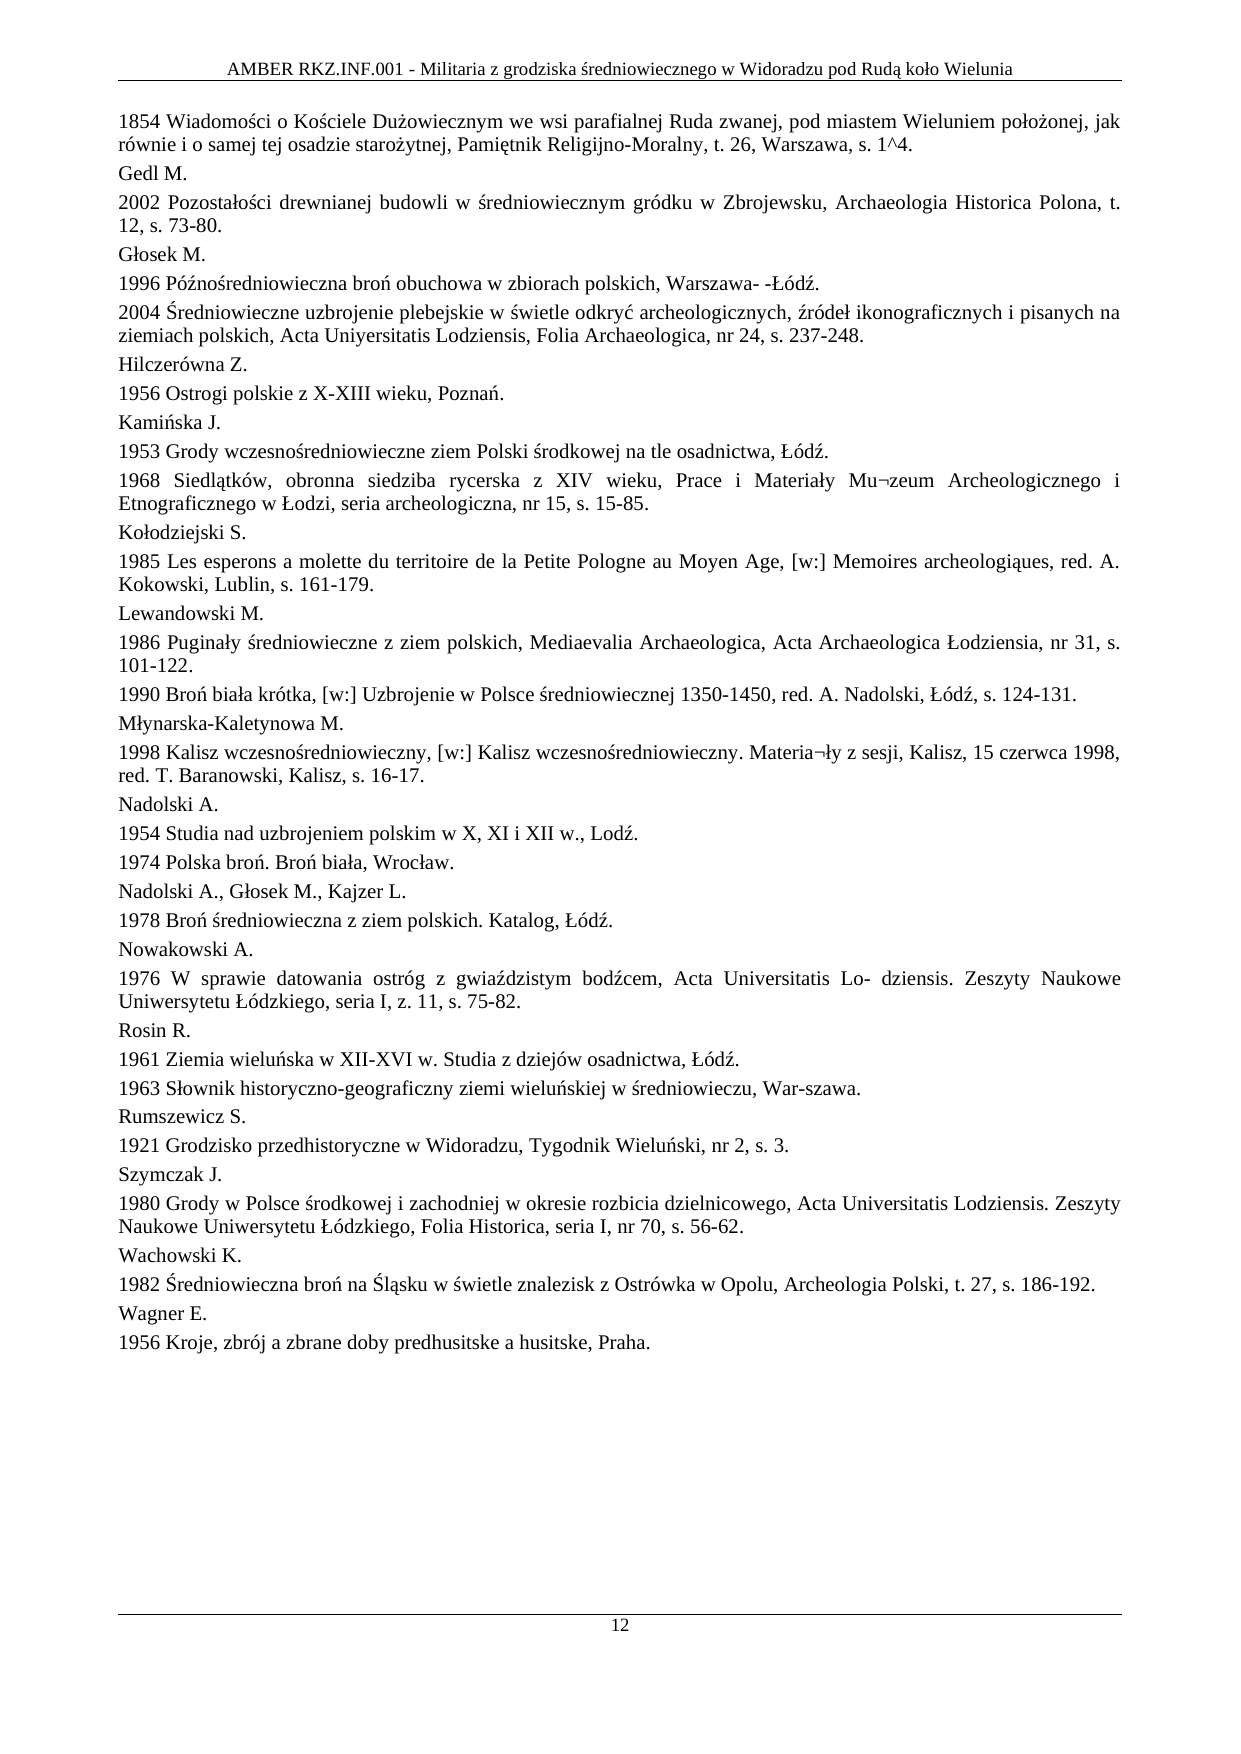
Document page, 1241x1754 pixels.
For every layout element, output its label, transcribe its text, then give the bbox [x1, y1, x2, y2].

text 1990 Broń biała krótka, [w:] Uzbrojenie w Polsce średniowiecznej 1350-1450, red. A. Nadolski, Łódź, s. 124-131. [118, 683, 1122, 706]
text Lewandowski M. [118, 602, 1122, 625]
text 1963 Słownik historyczno-geograficzny ziemi wieluńskiej w średniowieczu, War-szawa. [118, 1076, 1122, 1099]
text Nadolski A. [118, 793, 1122, 816]
text 1978 Broń średniowieczna z ziem polskich. Katalog, Łódź. [118, 908, 1122, 932]
text Młynarska-Kaletynowa M. [118, 712, 1122, 735]
text 2004 Średniowieczne uzbrojenie plebejskie w świetle odkryć archeologicznych, źródeł ikonograficznych i pisanych na ziemiach polskich, Acta Uniyersitatis Lodziensis, Folia Archaeologica, nr 24, s. 237-248. [118, 301, 1122, 347]
text Wagner E. [118, 1302, 1122, 1325]
text Kamińska J. [118, 411, 1122, 434]
text 1980 Grody w Polsce środkowej i zachodniej w okresie rozbicia dzielnicowego, Acta Universitatis Lodziensis. Zeszyty Naukowe Uniwersytetu Łódzkiego, Folia Historica, seria I, nr 70, s. 56-62. [118, 1192, 1122, 1238]
text 1982 Średniowieczna broń na Śląsku w świetle znalezisk z Ostrówka w Opolu, Archeologia Polski, t. 27, s. 186-192. [118, 1273, 1122, 1296]
text Wachowski K. [118, 1244, 1122, 1267]
text 1996 Późnośredniowieczna broń obuchowa w zbiorach polskich, Warszawa- -Łódź. [118, 272, 1122, 295]
text Kołodziejski S. [118, 521, 1122, 544]
text Hilczerówna Z. [118, 353, 1122, 376]
text Nowakowski A. [118, 937, 1122, 961]
text 1954 Studia nad uzbrojeniem polskim w X, XI i XII w., Lodź. [118, 822, 1122, 845]
text 1976 W sprawie datowania ostróg z gwiaździstym bodźcem, Acta Universitatis Lo- dziensis. Zeszyty Naukowe Uniwersytetu Łódzkiego, seria I, z. 11, s. 75-82. [118, 966, 1122, 1012]
text Szymczak J. [118, 1163, 1122, 1186]
text Rosin R. [118, 1018, 1122, 1041]
text 1921 Grodzisko przedhistoryczne w Widoradzu, Tygodnik Wieluński, nr 2, s. 3. [118, 1134, 1122, 1157]
text 2002 Pozostałości drewnianej budowli w średniowiecznym gródku w Zbrojewsku, Archaeologia Historica Polona, t. 12, s. 73-80. [118, 191, 1122, 237]
text 1854 Wiadomości o Kościele Dużowiecznym we wsi parafialnej Ruda zwanej, pod miastem Wieluniem położonej, jak równie i o samej tej osadzie starożytnej, Pamiętnik Religijno-Moralny, t. 26, Warszawa, s. 1^4. [118, 110, 1122, 156]
text 1986 Puginały średniowieczne z ziem polskich, Mediaevalia Archaeologica, Acta Archaeologica Łodziensia, nr 31, s. 101-122. [118, 631, 1122, 677]
text Głosek M. [118, 243, 1122, 266]
text 1985 Les esperons a molette du territoire de la Petite Pologne au Moyen Age, [w:] Memoires archeologiąues, red. A. Kokowski, Lublin, s. 161-179. [118, 550, 1122, 596]
text 1998 Kalisz wczesnośredniowieczny, [w:] Kalisz wczesnośredniowieczny. Materia¬ły z sesji, Kalisz, 15 czerwca 1998, red. T. Baranowski, Kalisz, s. 16-17. [118, 741, 1122, 787]
text 1974 Polska broń. Broń biała, Wrocław. [118, 851, 1122, 874]
text Gedl M. [118, 162, 1122, 185]
text 1968 Siedlątków, obronna siedziba rycerska z XIV wieku, Prace i Materiały Mu¬zeum Archeologicznego i Etnograficznego w Łodzi, seria archeologiczna, nr 15, s. 15-85. [118, 469, 1122, 515]
text 1953 Grody wczesnośredniowieczne ziem Polski środkowej na tle osadnictwa, Łódź. [118, 440, 1122, 463]
text Rumszewicz S. [118, 1105, 1122, 1128]
text 1961 Ziemia wieluńska w XII-XVI w. Studia z dziejów osadnictwa, Łódź. [118, 1047, 1122, 1070]
text Nadolski A., Głosek M., Kajzer L. [118, 879, 1122, 903]
text 1956 Ostrogi polskie z X-XIII wieku, Poznań. [118, 382, 1122, 405]
text 1956 Kroje, zbrój a zbrane doby predhusitske a husitske, Praha. [118, 1331, 1122, 1354]
